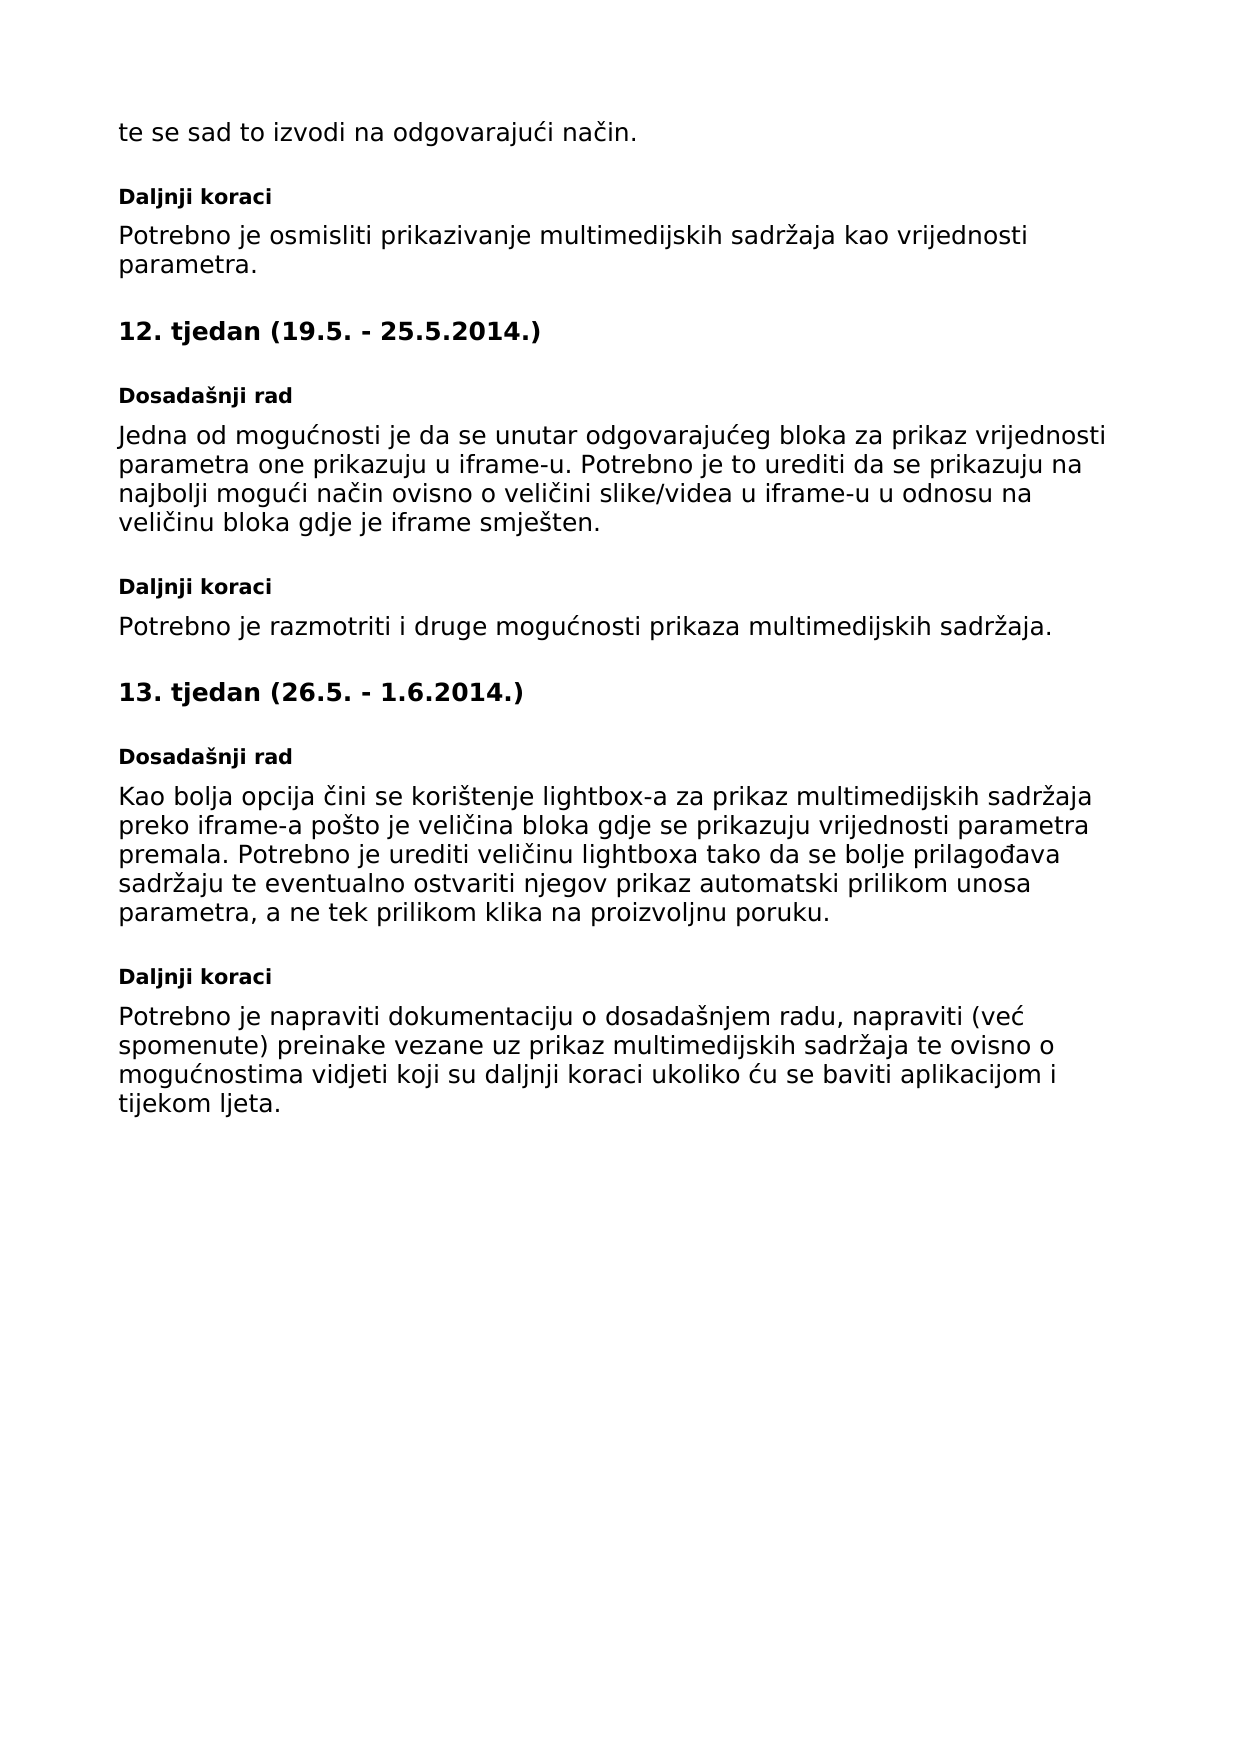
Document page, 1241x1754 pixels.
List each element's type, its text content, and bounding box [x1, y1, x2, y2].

subtitle Daljnji koraci [118, 965, 1122, 989]
subtitle Dosadašnji rad [118, 745, 1122, 769]
subtitle Dosadašnji rad [118, 384, 1122, 408]
text Kao bolja opcija čini se korištenje lightbox-a za prikaz multimedijskih sadržaja preko iframe-a pošto je veličina bloka gdje se prikazuju vrijednosti parametra premala. Potrebno je urediti veličinu lightboxa tako da se bolje prilagođava sadržaju te eventualno ostvariti njegov prikaz automatski prilikom unosa parametra, a ne tek prilikom klika na proizvoljnu poruku. [118, 782, 1122, 928]
subtitle Daljnji koraci [118, 575, 1122, 599]
subtitle Daljnji koraci [118, 185, 1122, 209]
subtitle 13. tjedan (26.5. - 1.6.2014.) [118, 678, 1122, 708]
text Potrebno je razmotriti i druge mogućnosti prikaza multimedijskih sadržaja. [118, 612, 1122, 641]
subtitle 12. tjedan (19.5. - 25.5.2014.) [118, 317, 1122, 347]
text Jedna od mogućnosti je da se unutar odgovarajućeg bloka za prikaz vrijednosti parametra one prikazuju u iframe-u. Potrebno je to urediti da se prikazuju na najbolji mogući način ovisno o veličini slike/videa u iframe-u u odnosu na veličinu bloka gdje je iframe smješten. [118, 421, 1122, 537]
text Potrebno je napraviti dokumentaciju o dosadašnjem radu, napraviti (već spomenute) preinake vezane uz prikaz multimedijskih sadržaja te ovisno o mogućnostima vidjeti koji su daljnji koraci ukoliko ću se baviti aplikacijom i tijekom ljeta. [118, 1002, 1122, 1119]
text Potrebno je osmisliti prikazivanje multimedijskih sadržaja kao vrijednosti parametra. [118, 222, 1122, 280]
text te se sad to izvodi na odgovarajući način. [118, 118, 1122, 147]
